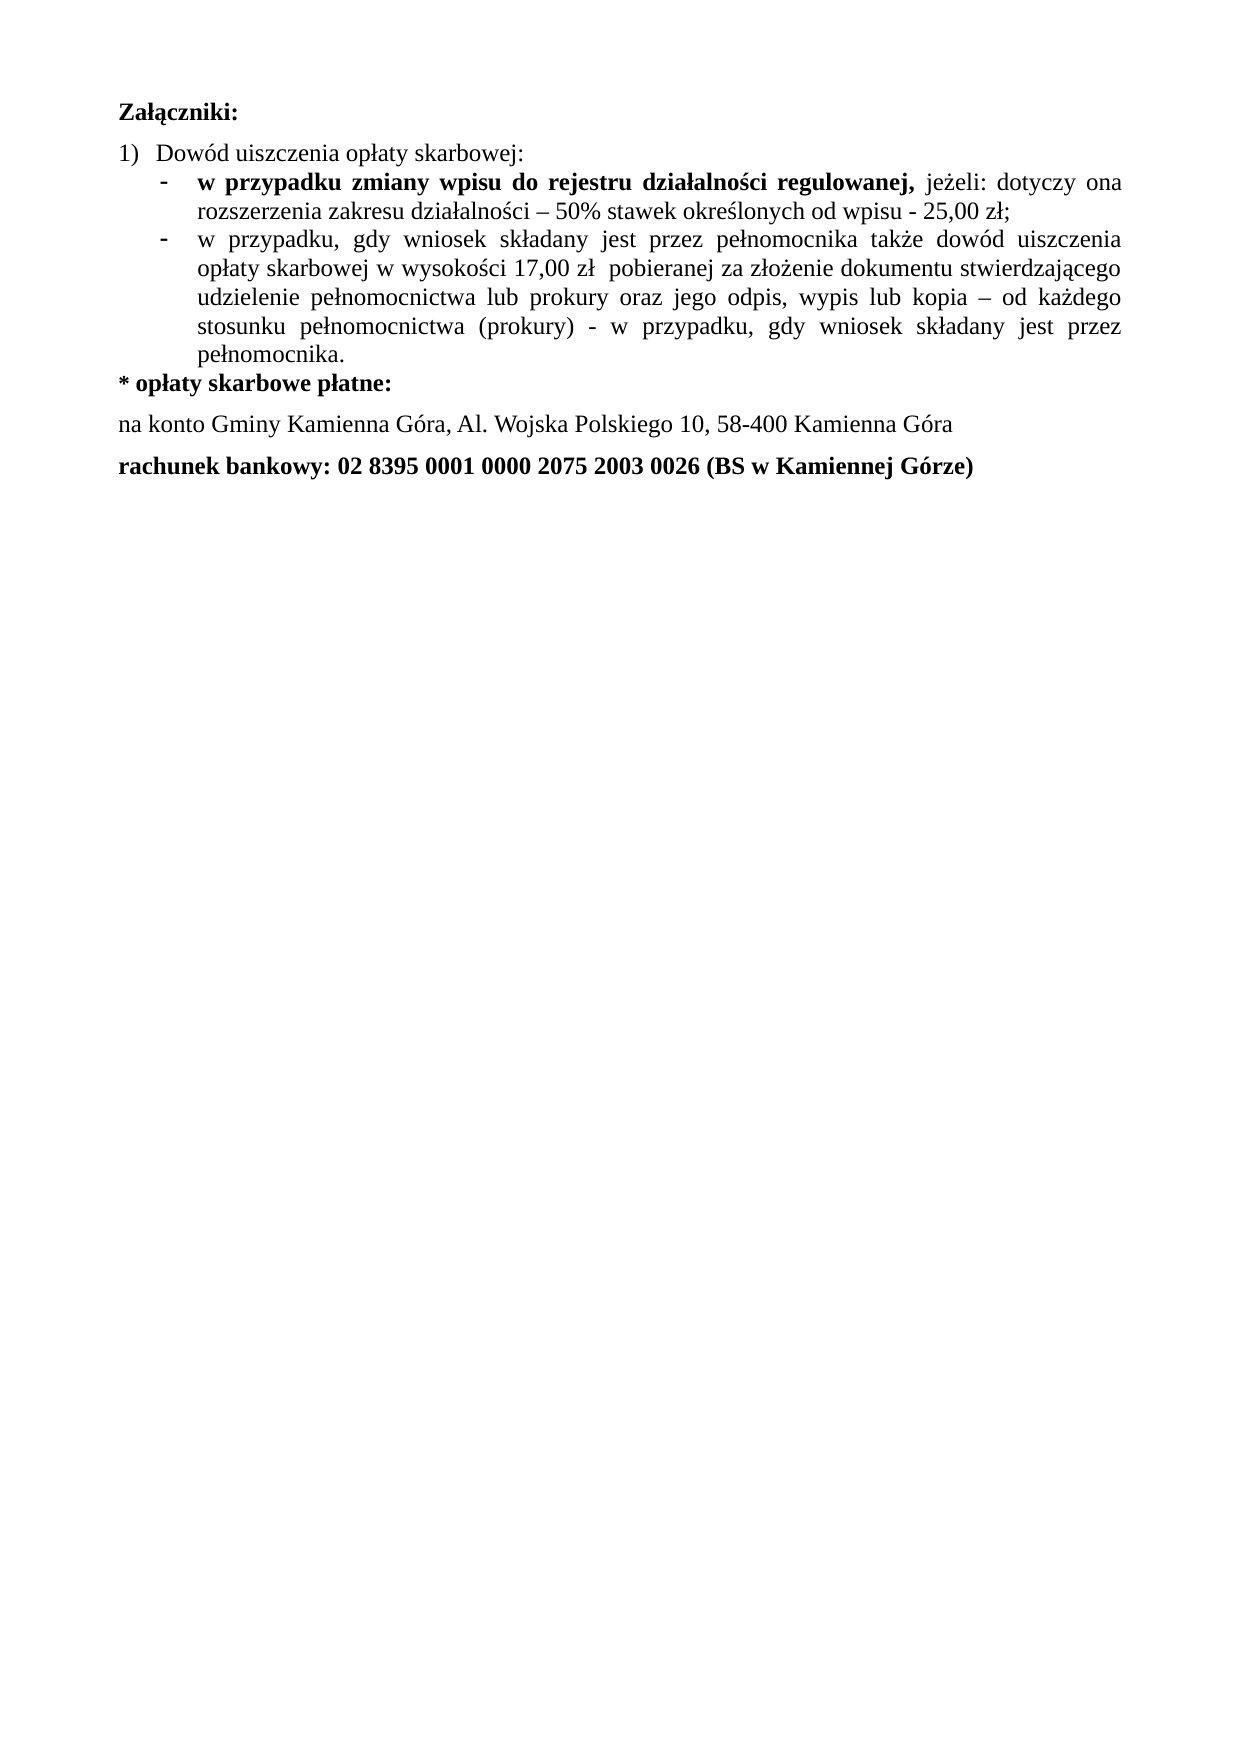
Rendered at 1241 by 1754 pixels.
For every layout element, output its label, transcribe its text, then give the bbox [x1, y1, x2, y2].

list w przypadku zmiany wpisu do rejestru działalności regulowanej, jeżeli: dotyczy ona rozszerzenia zakresu działalności – 50% stawek określonych od wpisu - 25,00 zł; [159, 167, 1122, 224]
list Dowód uiszczenia opłaty skarbowej: [118, 138, 1122, 167]
text na konto Gminy Kamienna Góra, Al. Wojska Polskiego 10, 58-400 Kamienna Góra [118, 409, 1122, 438]
text * opłaty skarbowe płatne: [118, 368, 1122, 397]
list w przypadku, gdy wniosek składany jest przez pełnomocnika także dowód uiszczenia opłaty skarbowej w wysokości 17,00 zł pobieranej za złożenie dokumentu stwierdzającego udzielenie pełnomocnictwa lub prokury oraz jego odpis, wypis lub kopia – od każdego stosunku pełnomocnictwa (prokury) - w przypadku, gdy wniosek składany jest przez pełnomocnika. [159, 224, 1122, 368]
text rachunek bankowy: 02 8395 0001 0000 2075 2003 0026 (BS w Kamiennej Górze) [118, 451, 1122, 479]
text Załączniki: [118, 97, 1122, 126]
